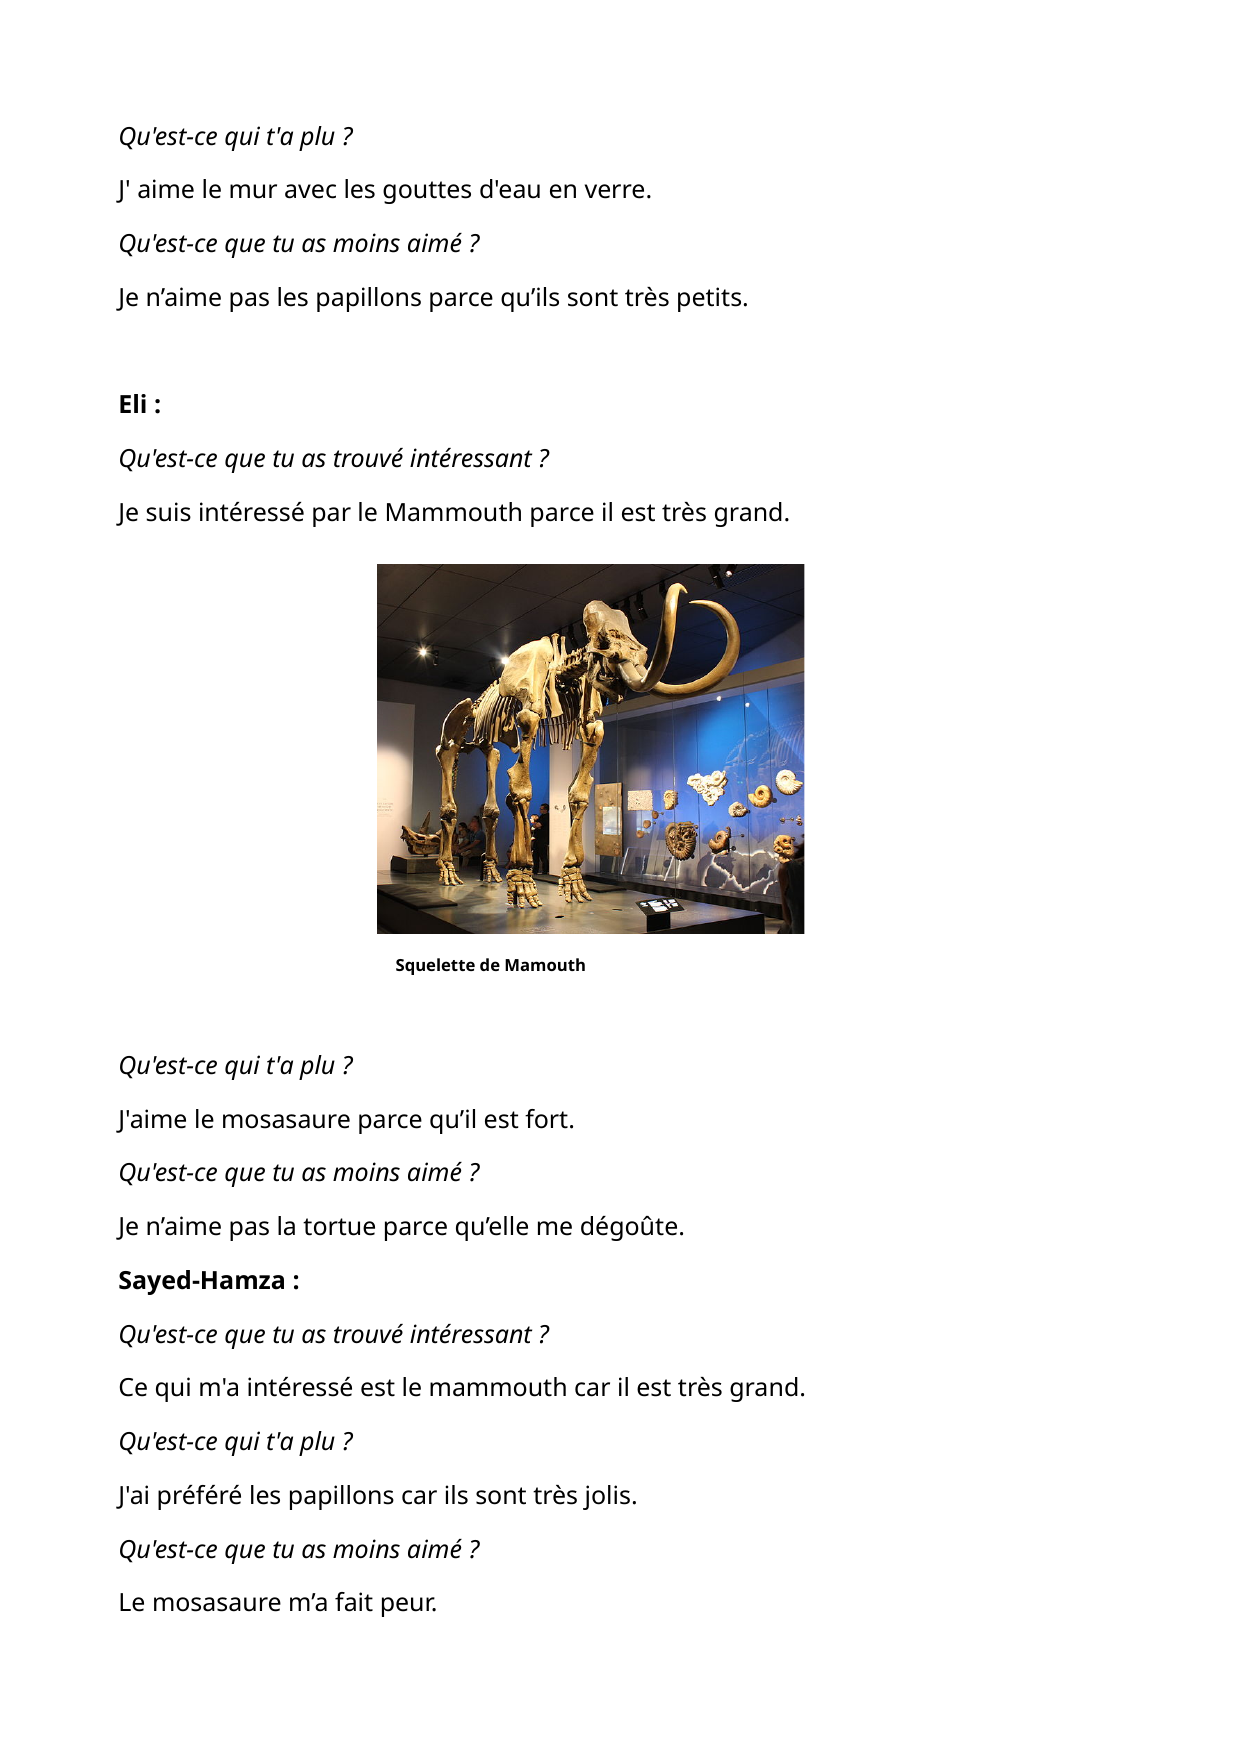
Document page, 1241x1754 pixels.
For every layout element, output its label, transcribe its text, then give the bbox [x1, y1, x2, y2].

text J'ai préféré les papillons car ils sont très jolis. [118, 1477, 1122, 1512]
text Qu'est-ce qui t'a plu ? [118, 118, 1122, 152]
text Qu'est-ce que tu as trouvé intéressant ? [118, 1316, 1122, 1350]
text Squelette de Mamouth [118, 953, 1122, 976]
text J' aime le mur avec les gouttes d'eau en verre. [118, 172, 1122, 206]
text Qu'est-ce qui t'a plu ? [118, 1424, 1122, 1458]
text Qu'est-ce qui t'a plu ? [118, 1047, 1122, 1082]
text Le mosasaure m’a fait peur. [118, 1585, 1122, 1619]
text Je suis intéressé par le Mammouth parce il est très grand. [118, 494, 1122, 528]
text Qu'est-ce que tu as moins aimé ? [118, 226, 1122, 260]
text J'aime le mosasaure parce qu’il est fort. [118, 1101, 1122, 1135]
picture [377, 564, 805, 934]
text Qu'est-ce que tu as moins aimé ? [118, 1155, 1122, 1189]
text Sayed-Hamza : [118, 1262, 1122, 1297]
text Ce qui m'a intéressé est le mammouth car il est très grand. [118, 1370, 1122, 1404]
text Eli : [118, 387, 1122, 421]
text Je n’aime pas la tortue parce qu’elle me dégoûte. [118, 1209, 1122, 1243]
text Qu'est-ce que tu as moins aimé ? [118, 1531, 1122, 1565]
text Je n’aime pas les papillons parce qu’ils sont très petits. [118, 279, 1122, 313]
text Qu'est-ce que tu as trouvé intéressant ? [118, 441, 1122, 475]
